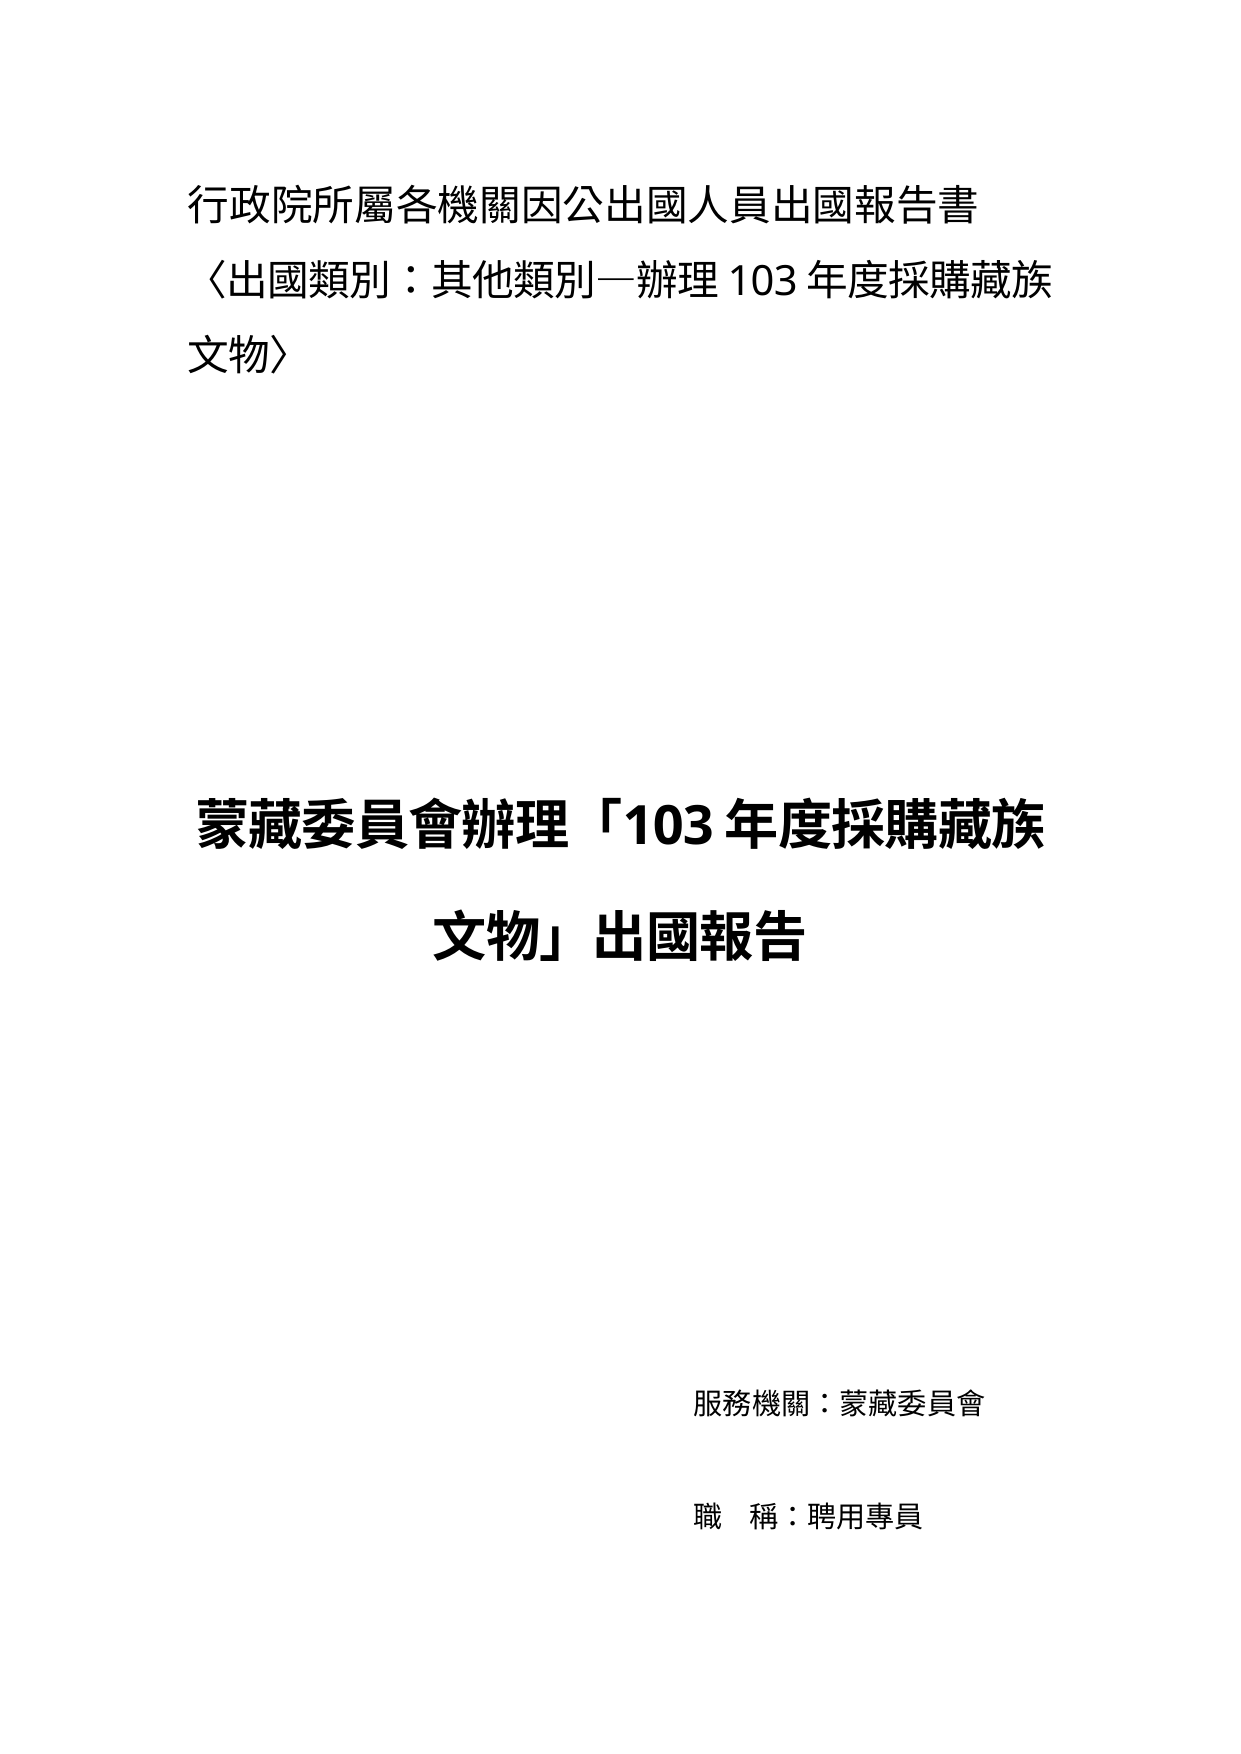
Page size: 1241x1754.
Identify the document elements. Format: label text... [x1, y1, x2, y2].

text 服務機關：蒙藏委員會 [693, 1364, 1053, 1439]
text 蒙藏委員會辦理「103年度採購藏族文物」出國報告 [187, 764, 1053, 989]
text 職 稱：聘用專員 [694, 1477, 1053, 1552]
text 行政院所屬各機關因公出國人員出國報告書 [187, 164, 1053, 239]
text 〈出國類別：其他類別—辦理103年度採購藏族文物〉 [187, 239, 1053, 389]
